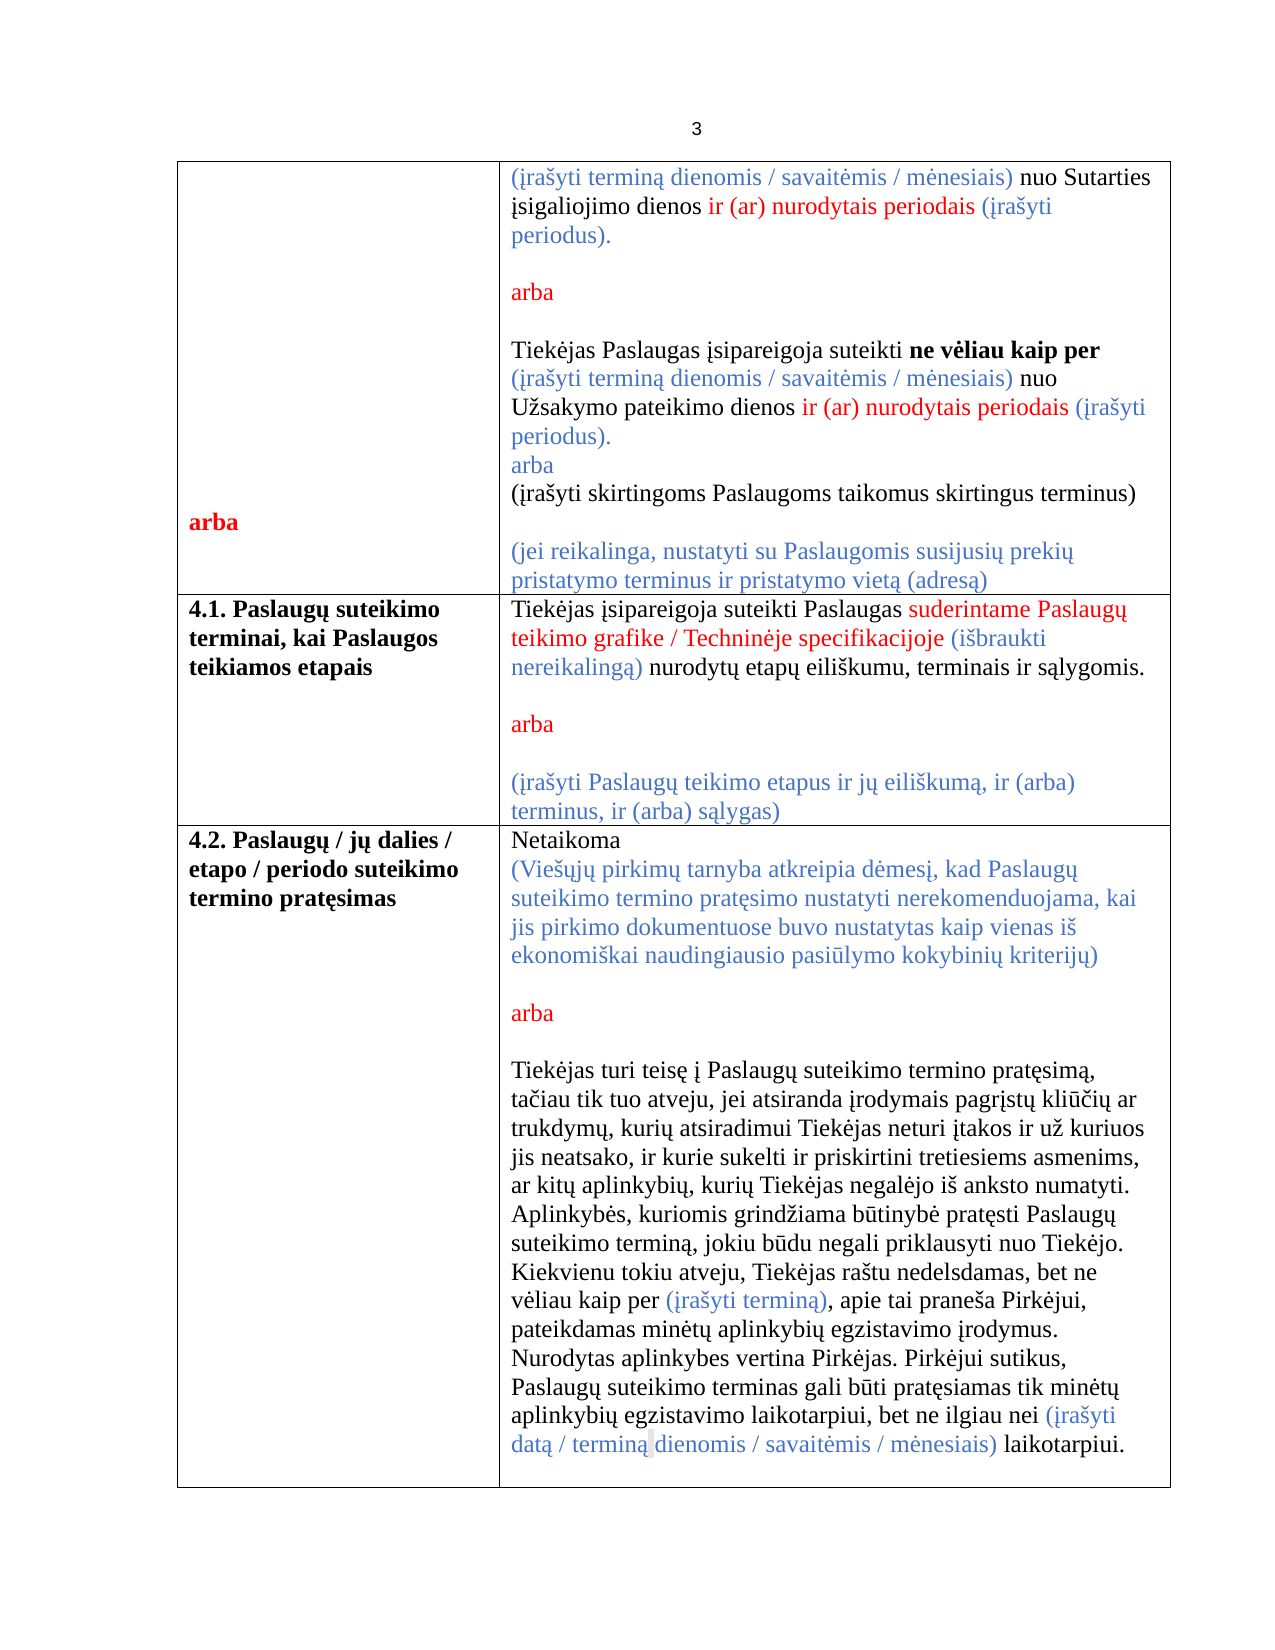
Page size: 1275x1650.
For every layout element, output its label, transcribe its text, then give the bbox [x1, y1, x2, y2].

table_cell 4.1. Paslaugų suteikimo terminai, kai Paslaugos teikiamos etapais [178, 595, 499, 824]
table_cell Tiekėjas įsipareigoja suteikti Paslaugas suderintame Paslaugų teikimo grafike / Techninėje specifikacijoje (išbraukti nereikalingą) nurodytų etapų eiliškumu, terminais ir sąlygomis. arba (įrašyti Paslaugų teikimo etapus ir jų eiliškumą, ir (arba) terminus, ir (arba) sąlygas) [500, 595, 1170, 824]
table_cell Netaikoma (Viešųjų pirkimų tarnyba atkreipia dėmesį, kad Paslaugų suteikimo termino pratęsimo nustatyti nerekomenduojama, kai jis pirkimo dokumentuose buvo nustatytas kaip vienas iš ekonomiškai naudingiausio pasiūlymo kokybinių kriterijų) arba Tiekėjas turi teisę į Paslaugų suteikimo termino pratęsimą, tačiau tik tuo atveju, jei atsiranda įrodymais pagrįstų kliūčių ar trukdymų, kurių atsiradimui Tiekėjas neturi įtakos ir už kuriuos jis neatsako, ir kurie sukelti ir priskirtini tretiesiems asmenims, ar kitų aplinkybių, kurių Tiekėjas negalėjo iš anksto numatyti. Aplinkybės, kuriomis grindžiama būtinybė pratęsti Paslaugų suteikimo terminą, jokiu būdu negali priklausyti nuo Tiekėjo. Kiekvienu tokiu atveju, Tiekėjas raštu nedelsdamas, bet ne vėliau kaip per (įrašyti terminą), apie tai praneša Pirkėjui, pateikdamas minėtų aplinkybių egzistavimo įrodymus. Nurodytas aplinkybes vertina Pirkėjas. Pirkėjui sutikus, Paslaugų suteikimo terminas gali būti pratęsiamas tik minėtų aplinkybių egzistavimo laikotarpiui, bet ne ilgiau nei (įrašyti datą / terminą dienomis / savaitėmis / mėnesiais) laikotarpiui. [500, 826, 1170, 1487]
table_cell 4.2. Paslaugų / jų dalies / etapo / periodo suteikimo termino pratęsimas [178, 826, 499, 1487]
table_cell arba [178, 162, 499, 593]
table_cell (įrašyti terminą dienomis / savaitėmis / mėnesiais) nuo Sutarties įsigaliojimo dienos ir (ar) nurodytais periodais (įrašyti periodus). arba Tiekėjas Paslaugas įsipareigoja suteikti ne vėliau kaip per (įrašyti terminą dienomis / savaitėmis / mėnesiais) nuo Užsakymo pateikimo dienos ir (ar) nurodytais periodais (įrašyti periodus). arba (įrašyti skirtingoms Paslaugoms taikomus skirtingus terminus) (jei reikalinga, nustatyti su Paslaugomis susijusių prekių pristatymo terminus ir pristatymo vietą (adresą) [500, 162, 1170, 593]
